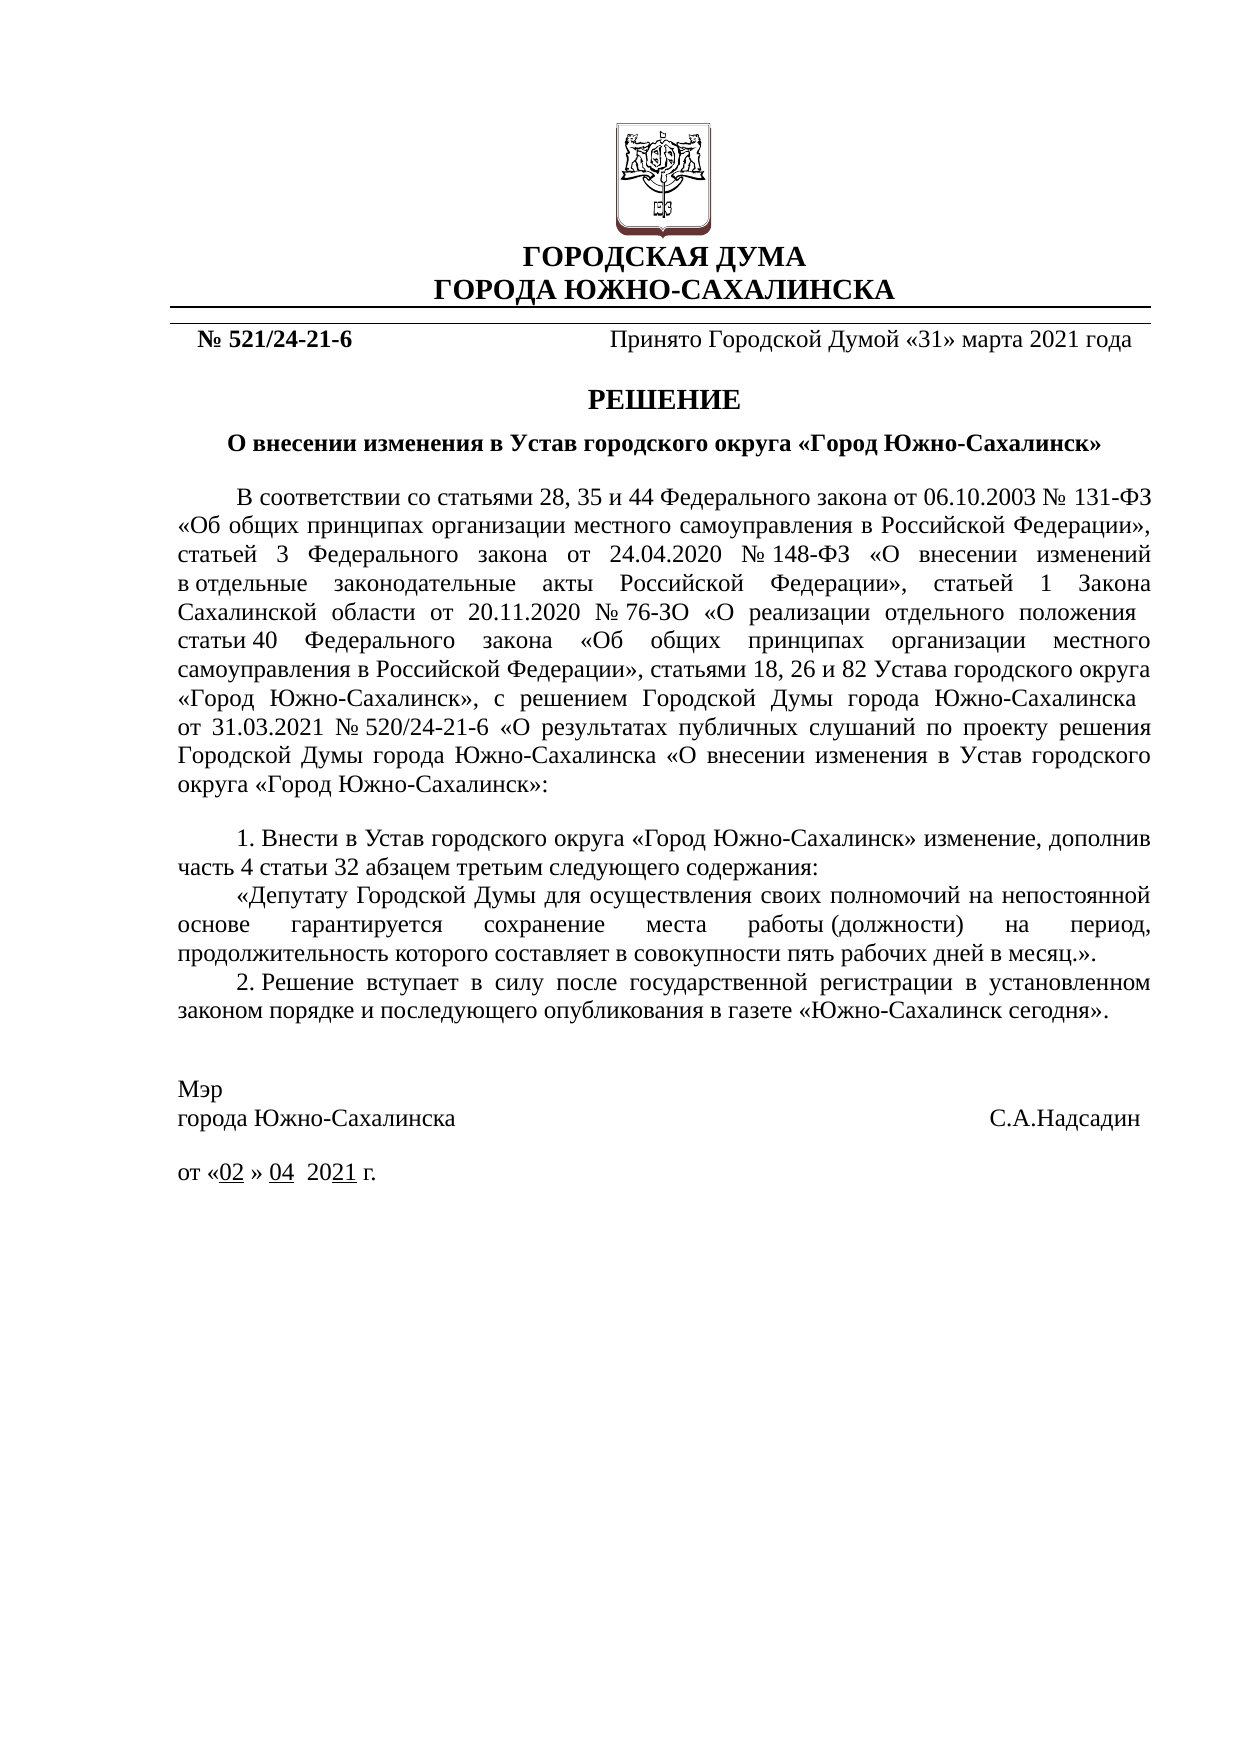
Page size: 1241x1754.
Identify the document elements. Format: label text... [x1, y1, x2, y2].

text ГОРОДСКАЯ ДУМА [177, 239, 1152, 272]
text «Депутату Городской Думы для осуществления своих полномочий на непостоянной основе гарантируется сохранение места работы (должности) на период, продолжительность которого составляет в совокупности пять рабочих дней в месяц.». [177, 881, 1152, 967]
text В соответствии со статьями 28, 35 и 44 Федерального закона от 06.10.2003 № 131-ФЗ «Об общих принципах организации местного самоуправления в Российской Федерации», статьей 3 Федерального закона от 24.04.2020 № 148-ФЗ «О внесении изменений в отдельные законодательные акты Российской Федерации», статьей 1 Закона Сахалинской области от 20.11.2020 № 76-ЗО «О реализации отдельного положения статьи 40 Федерального закона «Об общих принципах организации местного самоуправления в Российской Федерации», статьями 18, 26 и 82 Устава городского округа «Город Южно-Сахалинск», с решением Городской Думы города Южно-Сахалинска от 31.03.2021 № 520/24-21-6 «О результатах публичных слушаний по проекту решения Городской Думы города Южно-Сахалинска «О внесении изменения в Устав городского округа «Город Южно-Сахалинск»: [177, 482, 1152, 798]
text 1. Внести в Устав городского округа «Город Южно-Сахалинск» изменение, дополнив часть 4 статьи 32 абзацем третьим следующего содержания: [177, 823, 1152, 881]
text от «02 » 04 2021 г. [177, 1157, 1152, 1186]
table_header [170, 308, 1151, 323]
text О внесении изменения в Устав городского округа «Город Южно-Сахалинск» [177, 428, 1152, 457]
text города Южно-Сахалинска С.А.Надсадин [177, 1103, 1152, 1132]
text городА южно-сахалинскА [177, 272, 1152, 306]
text Мэр [177, 1074, 1152, 1103]
text № 521/24-21-6 Принято Городской Думой «31» марта 2021 года [177, 324, 1152, 353]
text 2. Решение вступает в силу после государственной регистрации в установленном законом порядке и последующего опубликования в газете «Южно-Сахалинск сегодня». [177, 967, 1152, 1024]
text РЕШЕНИЕ [177, 382, 1152, 416]
